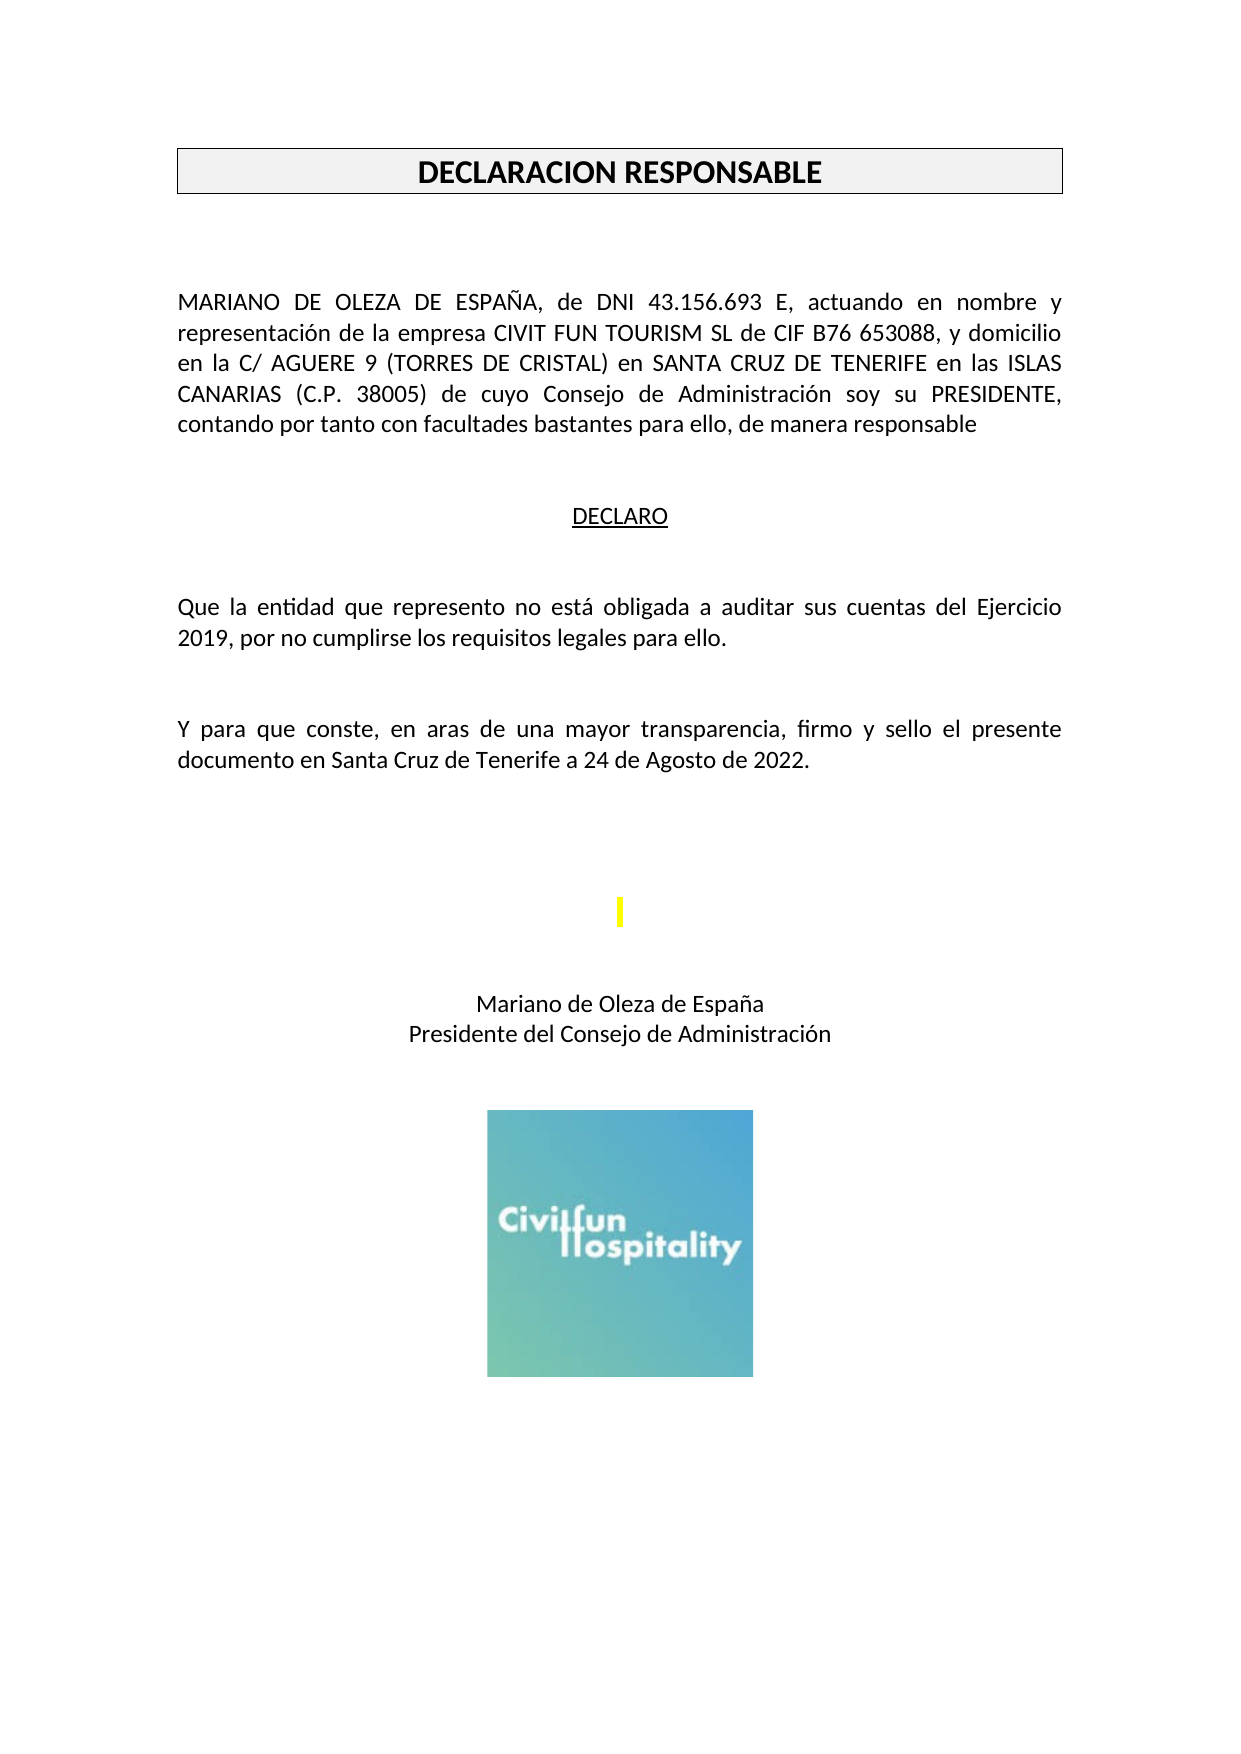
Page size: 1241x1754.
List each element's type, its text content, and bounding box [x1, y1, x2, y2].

text MARIANO DE OLEZA DE ESPAÑA, de DNI 43.156.693 E, actuando en nombre y representación de la empresa CIVIT FUN TOURISM SL de CIF B76 653088, y domicilio en la C/ AGUERE 9 (TORRES DE CRISTAL) en SANTA CRUZ DE TENERIFE en las ISLAS CANARIAS (C.P. 38005) de cuyo Consejo de Administración soy su PRESIDENTE, contando por tanto con facultades bastantes para ello, de manera responsable [177, 286, 1063, 439]
text Presidente del Consejo de Administración [177, 1019, 1063, 1049]
text DECLARACION RESPONSABLE [178, 149, 1062, 193]
text DECLARO [177, 500, 1063, 530]
text Que la entidad que represento no está obligada a auditar sus cuentas del Ejercicio 2019, por no cumplirse los requisitos legales para ello. [177, 591, 1063, 652]
text Mariano de Oleza de España [177, 988, 1063, 1019]
text Y para que conste, en aras de una mayor transparencia, firmo y sello el presente documento en Santa Cruz de Tenerife a 24 de Agosto de 2022. [177, 713, 1063, 774]
